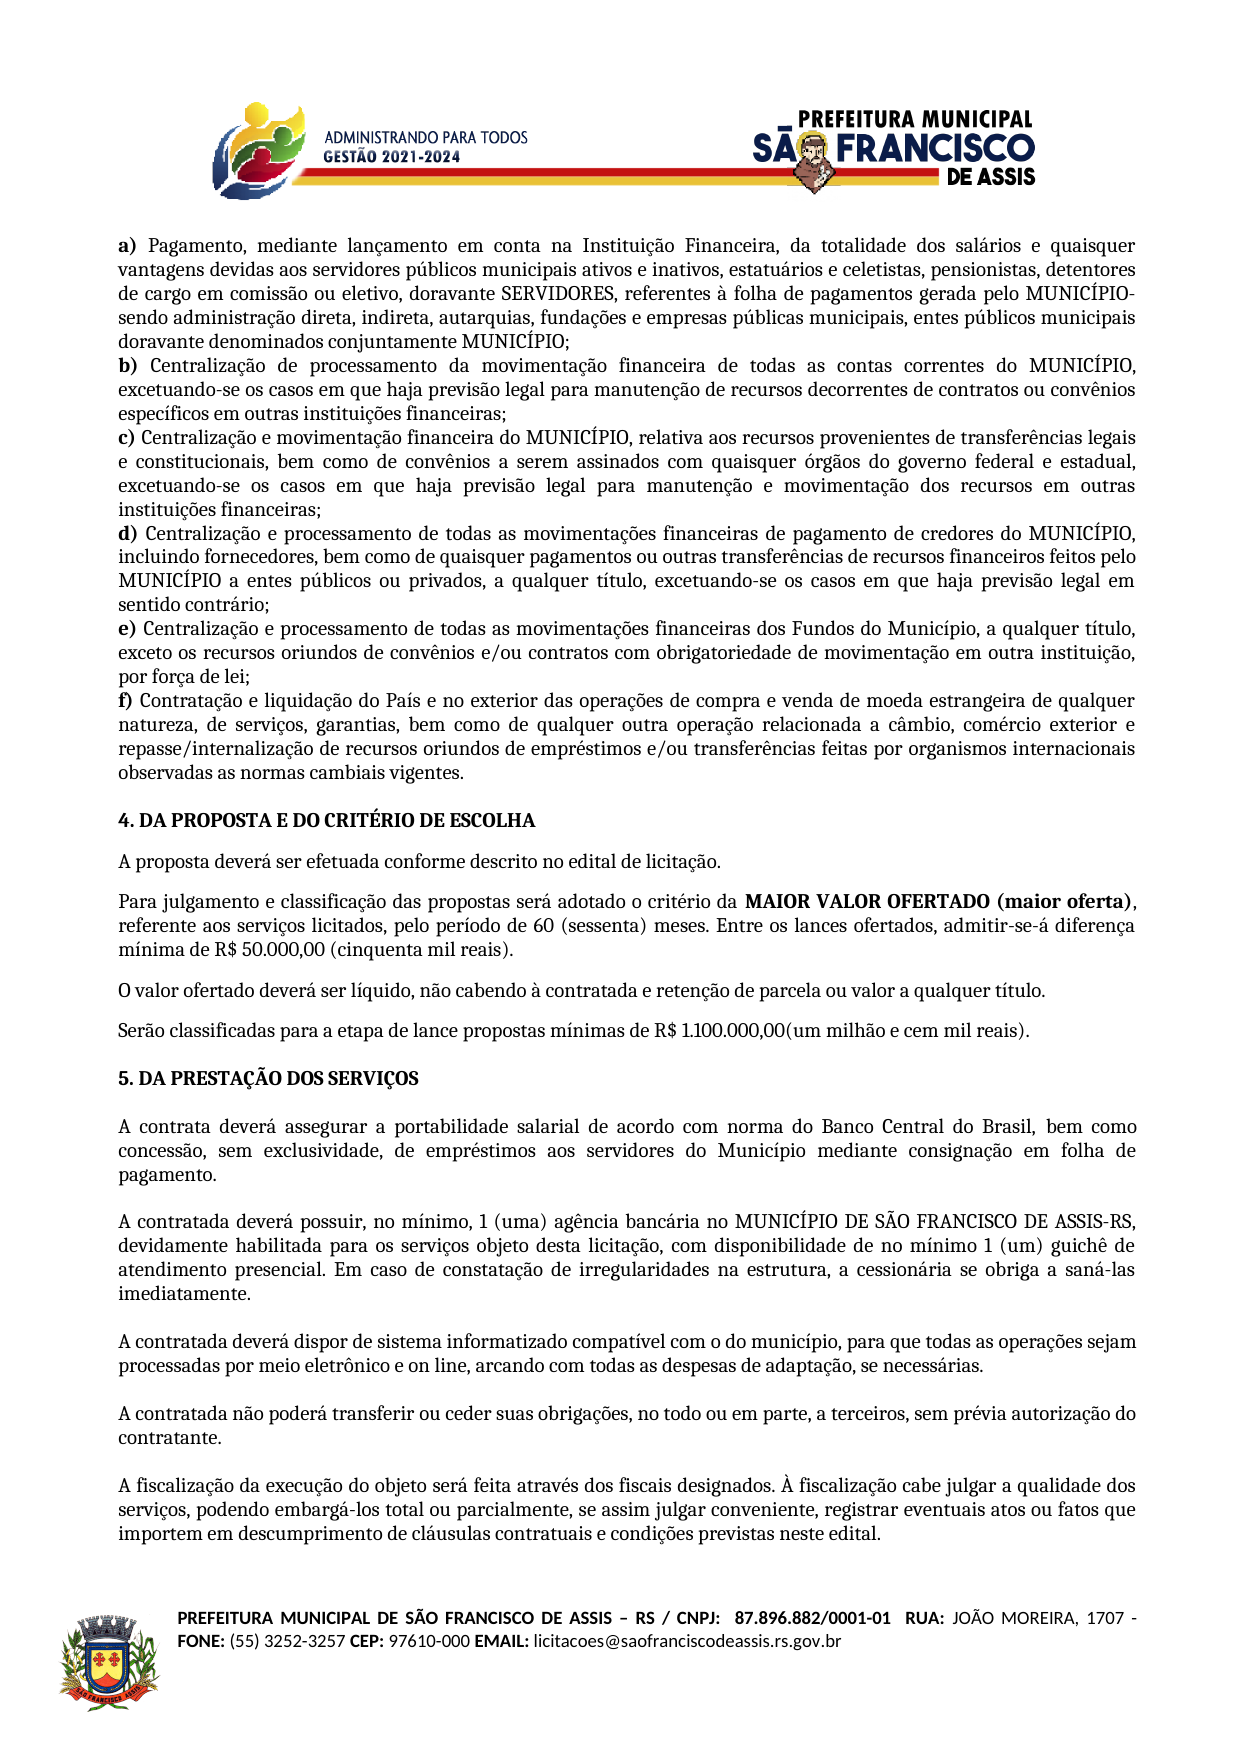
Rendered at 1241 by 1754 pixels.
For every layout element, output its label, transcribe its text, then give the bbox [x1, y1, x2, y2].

text A contratada deverá dispor de sistema informatizado compatível com o do município, para que todas as operações sejam processadas por meio eletrônico e on line, arcando com todas as despesas de adaptação, se necessárias. [118, 1330, 1137, 1378]
text a) Pagamento, mediante lançamento em conta na Instituição Financeira, da totalidade dos salários e quaisquer vantagens devidas aos servidores públicos municipais ativos e inativos, estatuários e celetistas, pensionistas, detentores de cargo em comissão ou eletivo, doravante SERVIDORES, referentes à folha de pagamentos gerada pelo MUNICÍPIO-sendo administração direta, indireta, autarquias, fundações e empresas públicas municipais, entes públicos municipais doravante denominados conjuntamente MUNICÍPIO; [118, 234, 1137, 353]
text Serão classificadas para a etapa de lance propostas mínimas de R$ 1.100.000,00(um milhão e cem mil reais). [118, 1018, 1137, 1042]
text 4. DA PROPOSTA E DO CRITÉRIO DE ESCOLHA [118, 809, 1137, 833]
text 5. DA PRESTAÇÃO DOS SERVIÇOS [118, 1066, 1137, 1090]
text f) Contratação e liquidação do País e no exterior das operações de compra e venda de moeda estrangeira de qualquer natureza, de serviços, garantias, bem como de qualquer outra operação relacionada a câmbio, comércio exterior e repasse/internalização de recursos oriundos de empréstimos e/ou transferências feitas por organismos internacionais observadas as normas cambiais vigentes. [118, 689, 1137, 785]
text A fiscalização da execução do objeto será feita através dos fiscais designados. À fiscalização cabe julgar a qualidade dos serviços, podendo embargá-los total ou parcialmente, se assim julgar conveniente, registrar eventuais atos ou fatos que importem em descumprimento de cláusulas contratuais e condições previstas neste edital. [118, 1474, 1137, 1546]
text c) Centralização e movimentação financeira do MUNICÍPIO, relativa aos recursos provenientes de transferências legais e constitucionais, bem como de convênios a serem assinados com quaisquer órgãos do governo federal e estadual, excetuando-se os casos em que haja previsão legal para manutenção e movimentação dos recursos em outras instituições financeiras; [118, 425, 1137, 521]
text A proposta deverá ser efetuada conforme descrito no edital de licitação. [118, 849, 1137, 873]
text A contratada não poderá transferir ou ceder suas obrigações, no todo ou em parte, a terceiros, sem prévia autorização do contratante. [118, 1402, 1137, 1450]
text Para julgamento e classificação das propostas será adotado o critério da MAIOR VALOR OFERTADO (maior oferta), referente aos serviços licitados, pelo período de 60 (sessenta) meses. Entre os lances ofertados, admitir-se-á diferença mínima de R$ 50.000,00 (cinquenta mil reais). [118, 890, 1137, 962]
text A contrata deverá assegurar a portabilidade salarial de acordo com norma do Banco Central do Brasil, bem como concessão, sem exclusividade, de empréstimos aos servidores do Município mediante consignação em folha de pagamento. [118, 1114, 1137, 1186]
text b) Centralização de processamento da movimentação financeira de todas as contas correntes do MUNICÍPIO, excetuando-se os casos em que haja previsão legal para manutenção de recursos decorrentes de contratos ou convênios específicos em outras instituições financeiras; [118, 353, 1137, 425]
text d) Centralização e processamento de todas as movimentações financeiras de pagamento de credores do MUNICÍPIO, incluindo fornecedores, bem como de quaisquer pagamentos ou outras transferências de recursos financeiros feitos pelo MUNICÍPIO a entes públicos ou privados, a qualquer título, excetuando-se os casos em que haja previsão legal em sentido contrário; [118, 521, 1137, 617]
text A contratada deverá possuir, no mínimo, 1 (uma) agência bancária no MUNICÍPIO DE SÃO FRANCISCO DE ASSIS-RS, devidamente habilitada para os serviços objeto desta licitação, com disponibilidade de no mínimo 1 (um) guichê de atendimento presencial. Em caso de constatação de irregularidades na estrutura, a cessionária se obriga a saná-las imediatamente. [118, 1210, 1137, 1306]
text e) Centralização e processamento de todas as movimentações financeiras dos Fundos do Município, a qualquer título, exceto os recursos oriundos de convênios e/ou contratos com obrigatoriedade de movimentação em outra instituição, por força de lei; [118, 617, 1137, 689]
text O valor ofertado deverá ser líquido, não cabendo à contratada e retenção de parcela ou valor a qualquer título. [118, 978, 1137, 1002]
